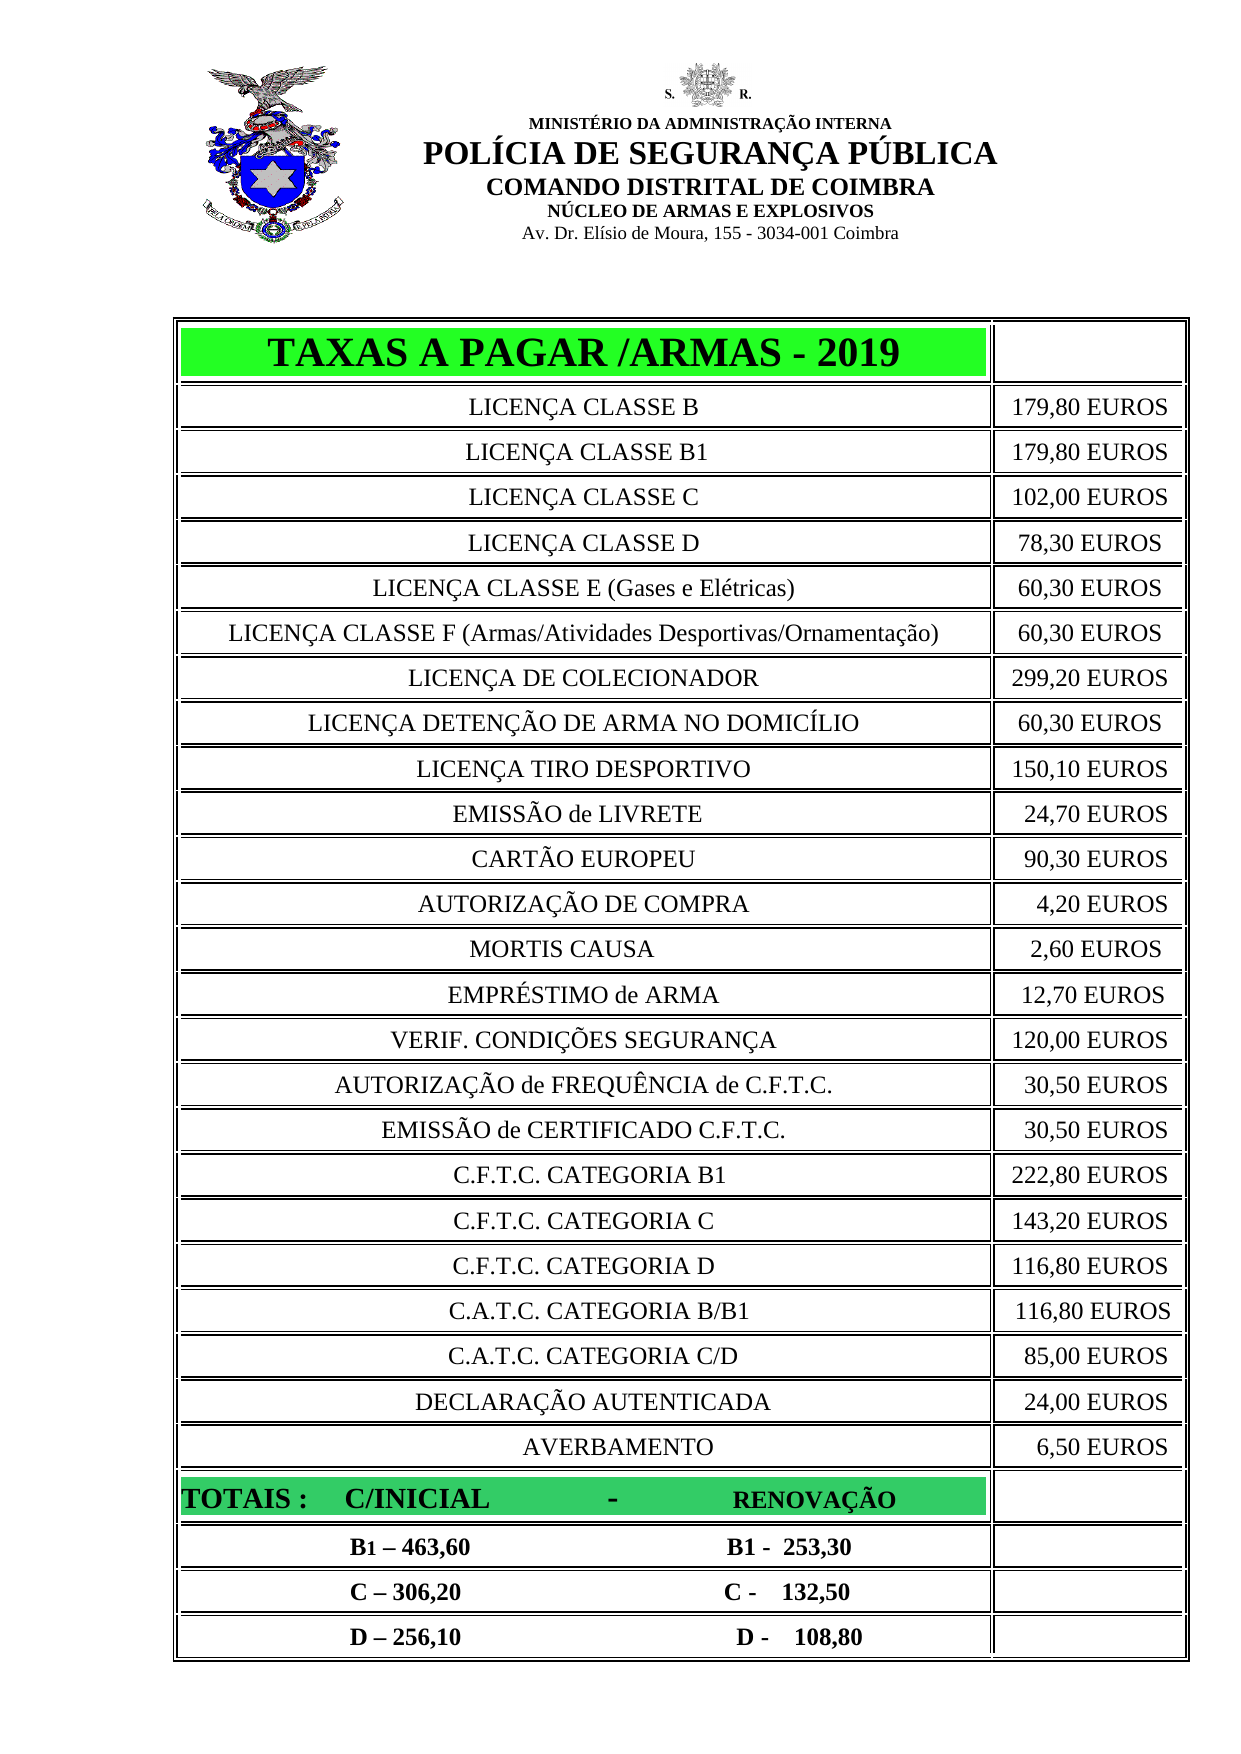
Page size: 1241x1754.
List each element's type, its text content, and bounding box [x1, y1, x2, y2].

table_header TAXAS A PAGAR /ARMAS - 2019 [175, 319, 992, 381]
table_cell 30,50 EUROS [992, 1059, 1187, 1104]
table_cell EMISSÃO de CERTIFICADO C.F.T.C. [175, 1105, 992, 1150]
table_cell 179,80 EUROS [992, 426, 1187, 472]
table_cell [992, 1521, 1187, 1566]
table_cell 4,20 EUROS [992, 879, 1187, 924]
table_cell MORTIS CAUSA [175, 924, 992, 969]
table_cell 222,80 EUROS [992, 1150, 1187, 1195]
table_cell [992, 1466, 1187, 1521]
picture [663, 63, 752, 107]
table_cell LICENÇA CLASSE B1 [175, 426, 992, 472]
table_cell 90,30 EUROS [992, 833, 1187, 878]
table_cell 299,20 EUROS [992, 653, 1187, 698]
table_cell AUTORIZAÇÃO DE COMPRA [175, 879, 992, 924]
table_cell C.F.T.C. CATEGORIA C [175, 1195, 992, 1240]
table_cell 120,00 EUROS [992, 1014, 1187, 1059]
table_cell VERIF. CONDIÇÕES SEGURANÇA [175, 1014, 992, 1059]
table_cell C.A.T.C. CATEGORIA B/B1 [175, 1285, 992, 1331]
table_cell AUTORIZAÇÃO de FREQUÊNCIA de C.F.T.C. [175, 1059, 992, 1104]
table_cell LICENÇA CLASSE E (Gases e Elétricas) [175, 562, 992, 607]
table_cell 30,50 EUROS [992, 1105, 1187, 1150]
table_cell EMISSÃO de LIVRETE [175, 788, 992, 833]
table_cell 150,10 EUROS [992, 743, 1187, 788]
table_cell 143,20 EUROS [992, 1195, 1187, 1240]
table_cell 2,60 EUROS [992, 924, 1187, 969]
table_header [992, 319, 1187, 381]
table_header [1035, 56, 1189, 254]
table_cell [992, 1566, 1187, 1611]
table_cell EMPRÉSTIMO de ARMA [175, 969, 992, 1014]
table_cell 60,30 EUROS [992, 607, 1187, 652]
table_header MINISTÉRIO DA ADMINISTRAÇÃO INTERNA POLÍCIA DE SEGURANÇA PÚBLICA COMANDO DISTRITAL DE COIMBRA NÚCLEO DE ARMAS E EXPLOSIVOS Av. Dr. Elísio de Moura, 155 - 3034-001 Coimbra [386, 56, 1035, 254]
table_cell LICENÇA CLASSE B [175, 381, 992, 426]
table_cell 12,70 EUROS [992, 969, 1187, 1014]
table_cell 24,70 EUROS [992, 788, 1187, 833]
table_cell DECLARAÇÃO AUTENTICADA [175, 1376, 992, 1421]
table_cell LICENÇA CLASSE C [175, 472, 992, 517]
table_cell 78,30 EUROS [992, 517, 1187, 562]
table_header [173, 56, 386, 254]
table_cell LICENÇA CLASSE D [175, 517, 992, 562]
table_cell C.F.T.C. CATEGORIA B1 [175, 1150, 992, 1195]
table_cell 60,30 EUROS [992, 562, 1187, 607]
table_cell LICENÇA DE COLECIONADOR [175, 653, 992, 698]
table_cell TOTAIS : C/INICIAL - RENOVAÇÃO [175, 1466, 992, 1521]
table_cell LICENÇA TIRO DESPORTIVO [175, 743, 992, 788]
table_cell AVERBAMENTO [175, 1421, 992, 1466]
table_cell LICENÇA DETENÇÃO DE ARMA NO DOMICÍLIO [175, 698, 992, 743]
table_cell 6,50 EUROS [992, 1421, 1187, 1466]
table_cell 24,00 EUROS [992, 1376, 1187, 1421]
table_cell LICENÇA CLASSE F (Armas/Atividades Desportivas/Ornamentação) [175, 607, 992, 652]
table_cell C.F.T.C. CATEGORIA D [175, 1240, 992, 1285]
table_cell 179,80 EUROS [992, 381, 1187, 426]
table_cell [992, 1611, 1187, 1657]
table_cell C.A.T.C. CATEGORIA C/D [175, 1331, 992, 1376]
table_cell B1 – 463,60 B1 - 253,30 [175, 1521, 992, 1566]
table_cell 116,80 EUROS [992, 1285, 1187, 1331]
table_cell 85,00 EUROS [992, 1331, 1187, 1376]
table_cell 116,80 EUROS [992, 1240, 1187, 1285]
table_cell 102,00 EUROS [992, 472, 1187, 517]
table_cell CARTÃO EUROPEU [175, 833, 992, 878]
table_cell C – 306,20 C - 132,50 [175, 1566, 992, 1611]
table_cell 60,30 EUROS [992, 698, 1187, 743]
table_cell D – 256,10 D - 108,80 [175, 1611, 992, 1657]
